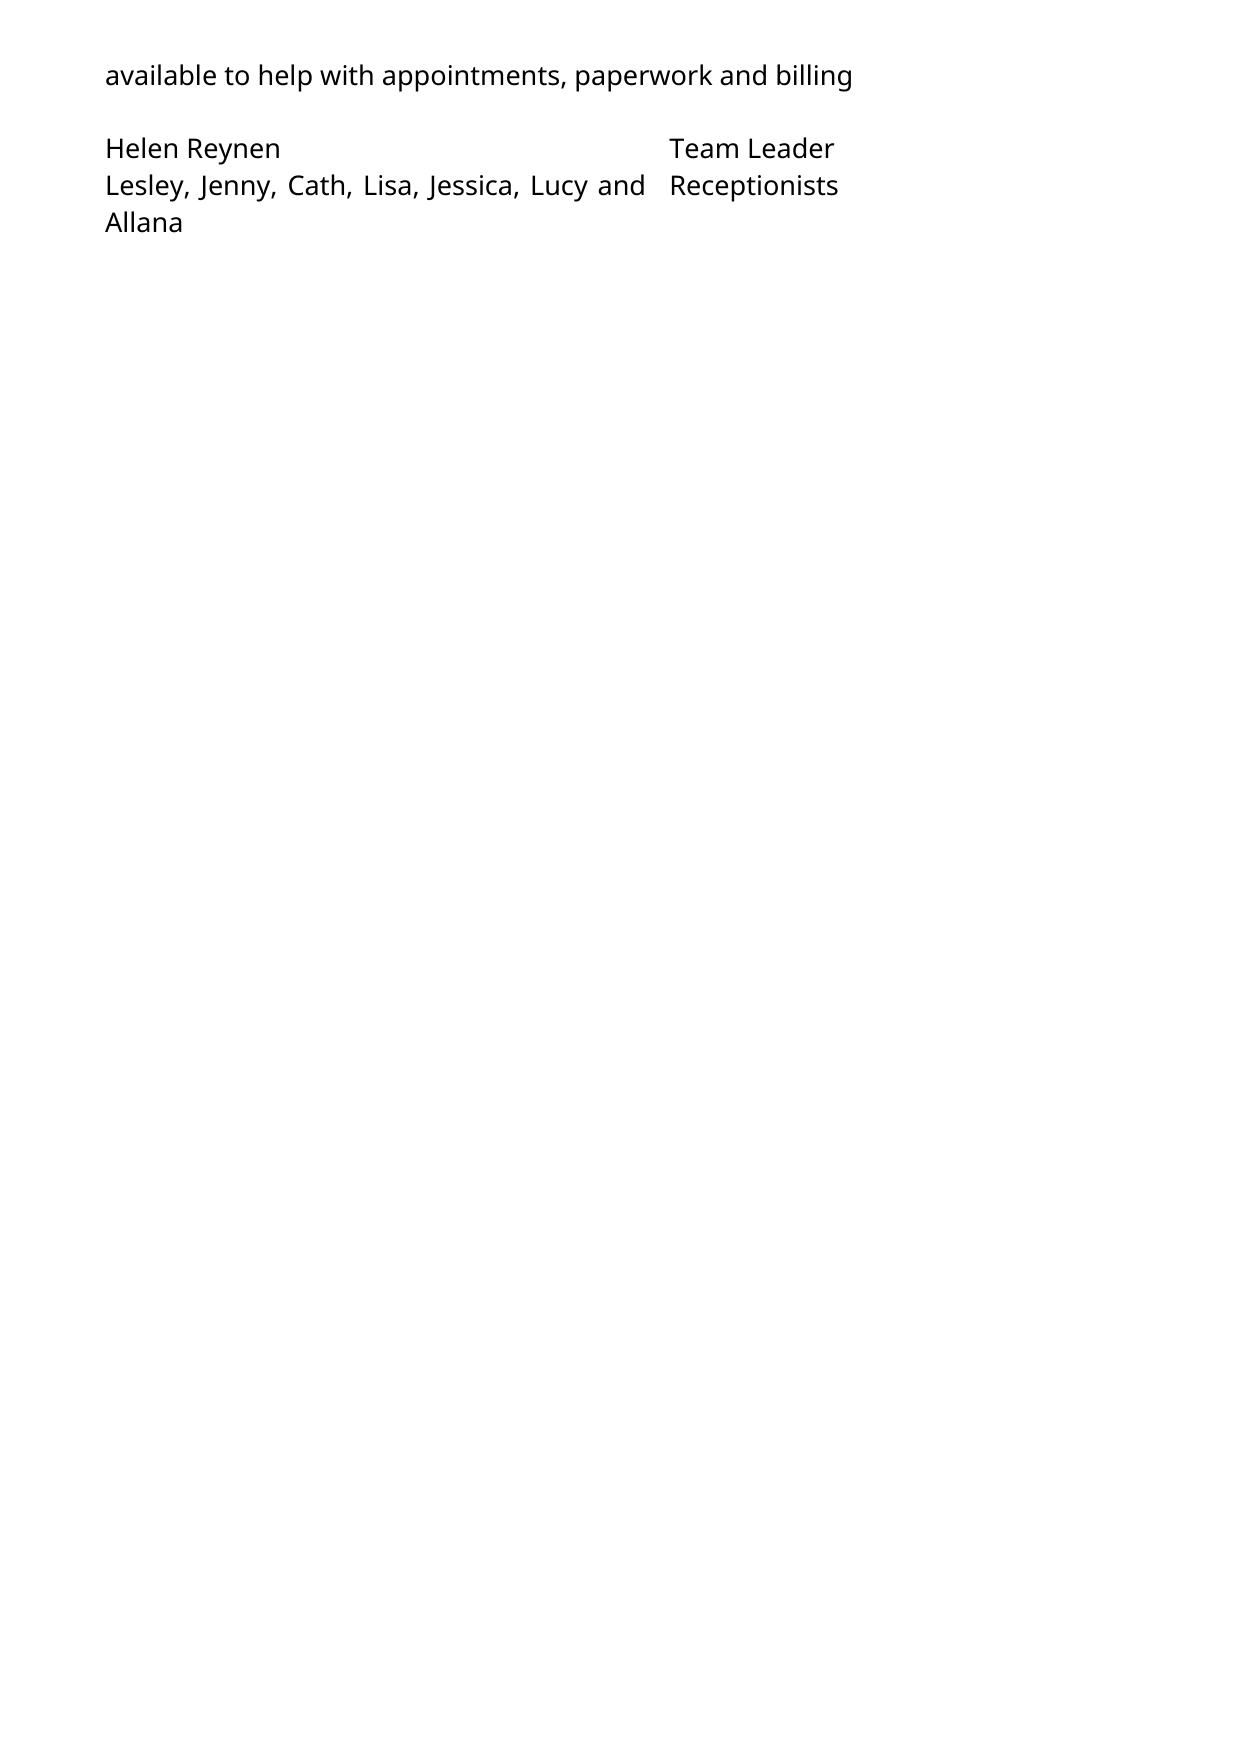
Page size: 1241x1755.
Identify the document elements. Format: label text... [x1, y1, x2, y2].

table_cell Helen Reynen [647, 130, 658, 167]
table_cell Team Leader [658, 130, 669, 167]
table_cell Receptionists [658, 167, 1125, 241]
table_cell Team Leader [1114, 130, 1125, 167]
table_cell Helen Reynen [94, 130, 105, 167]
